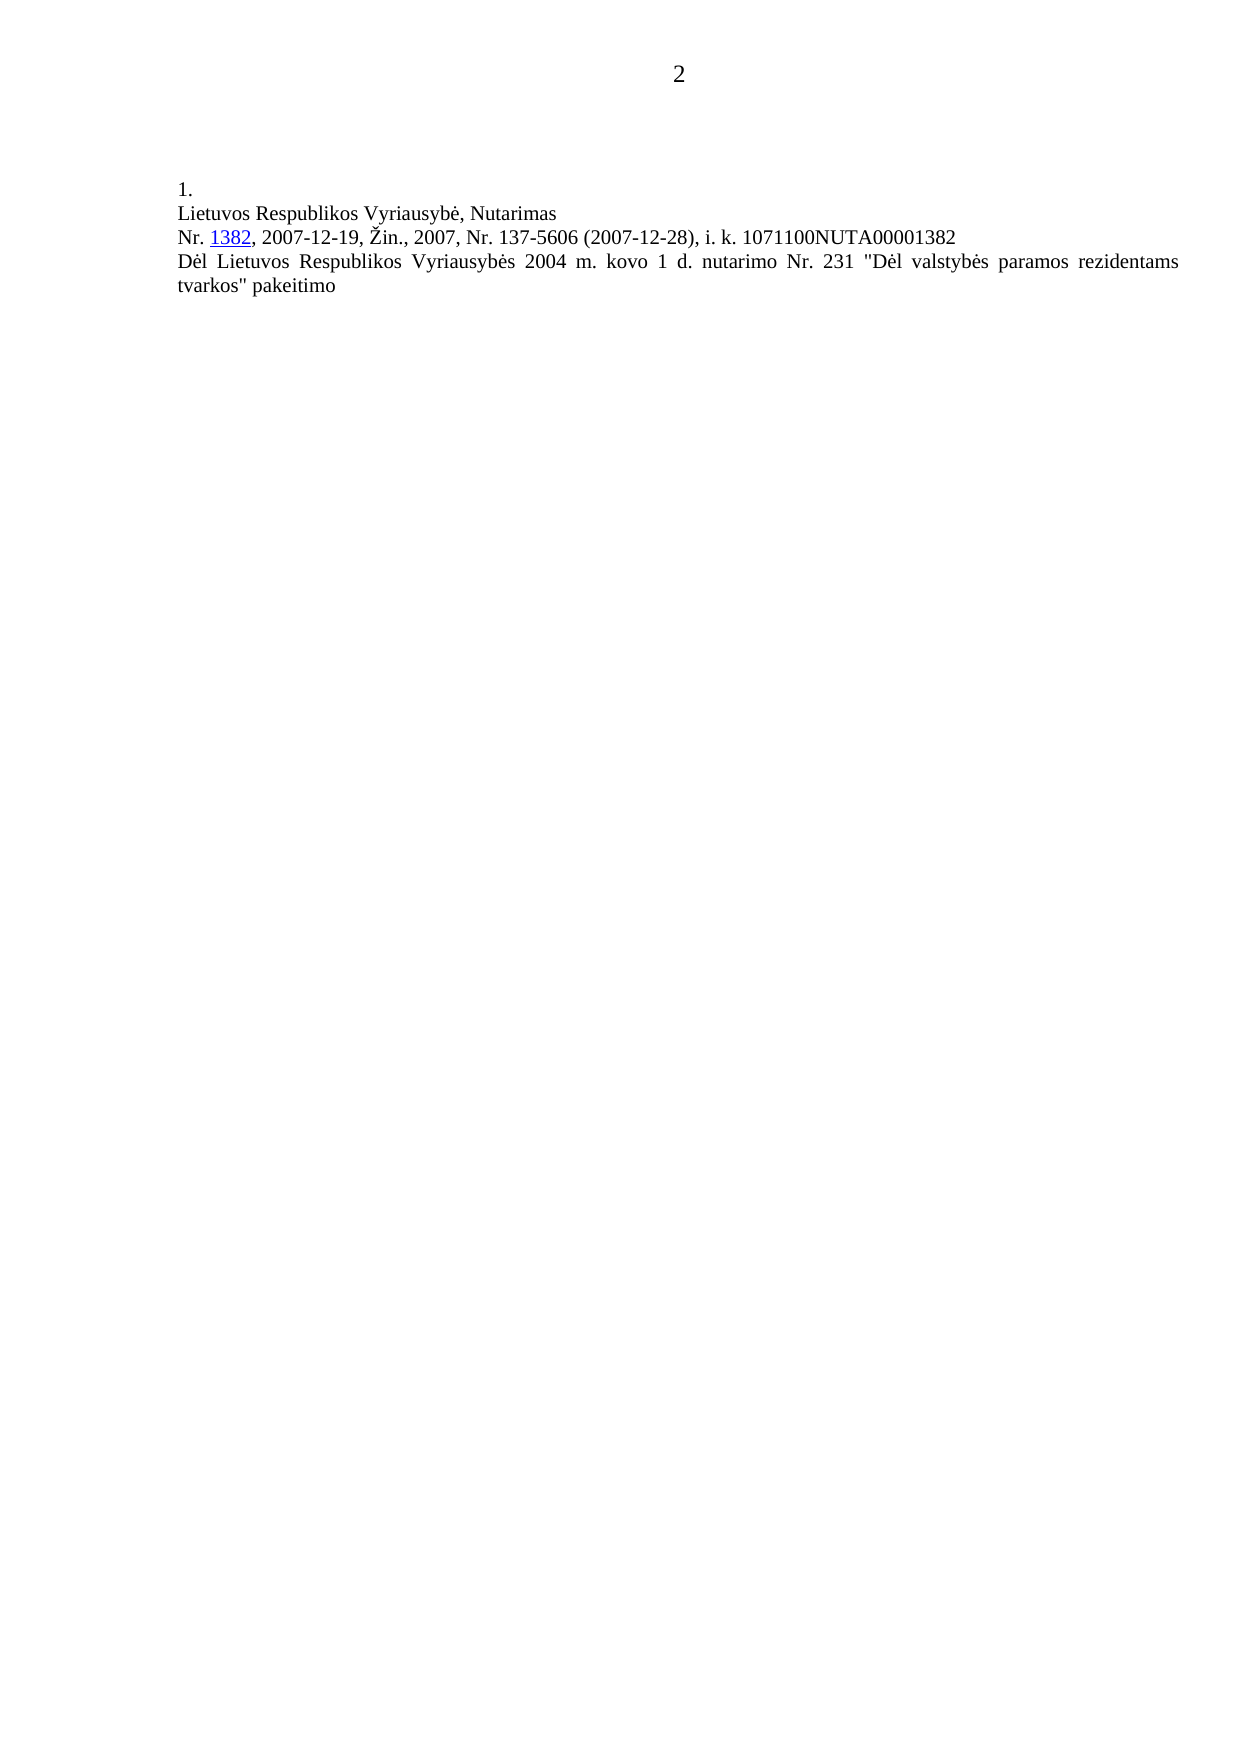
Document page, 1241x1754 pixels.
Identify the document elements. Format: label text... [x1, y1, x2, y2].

text Lietuvos Respublikos Vyriausybė, Nutarimas [177, 201, 1181, 225]
text 1. [177, 177, 1181, 201]
text Nr. 1382, 2007-12-19, Žin., 2007, Nr. 137-5606 (2007-12-28), i. k. 1071100NUTA00001382 [177, 225, 1181, 249]
text Dėl Lietuvos Respublikos Vyriausybės 2004 m. kovo 1 d. nutarimo Nr. 231 "Dėl valstybės paramos rezidentams tvarkos" pakeitimo [177, 249, 1181, 297]
